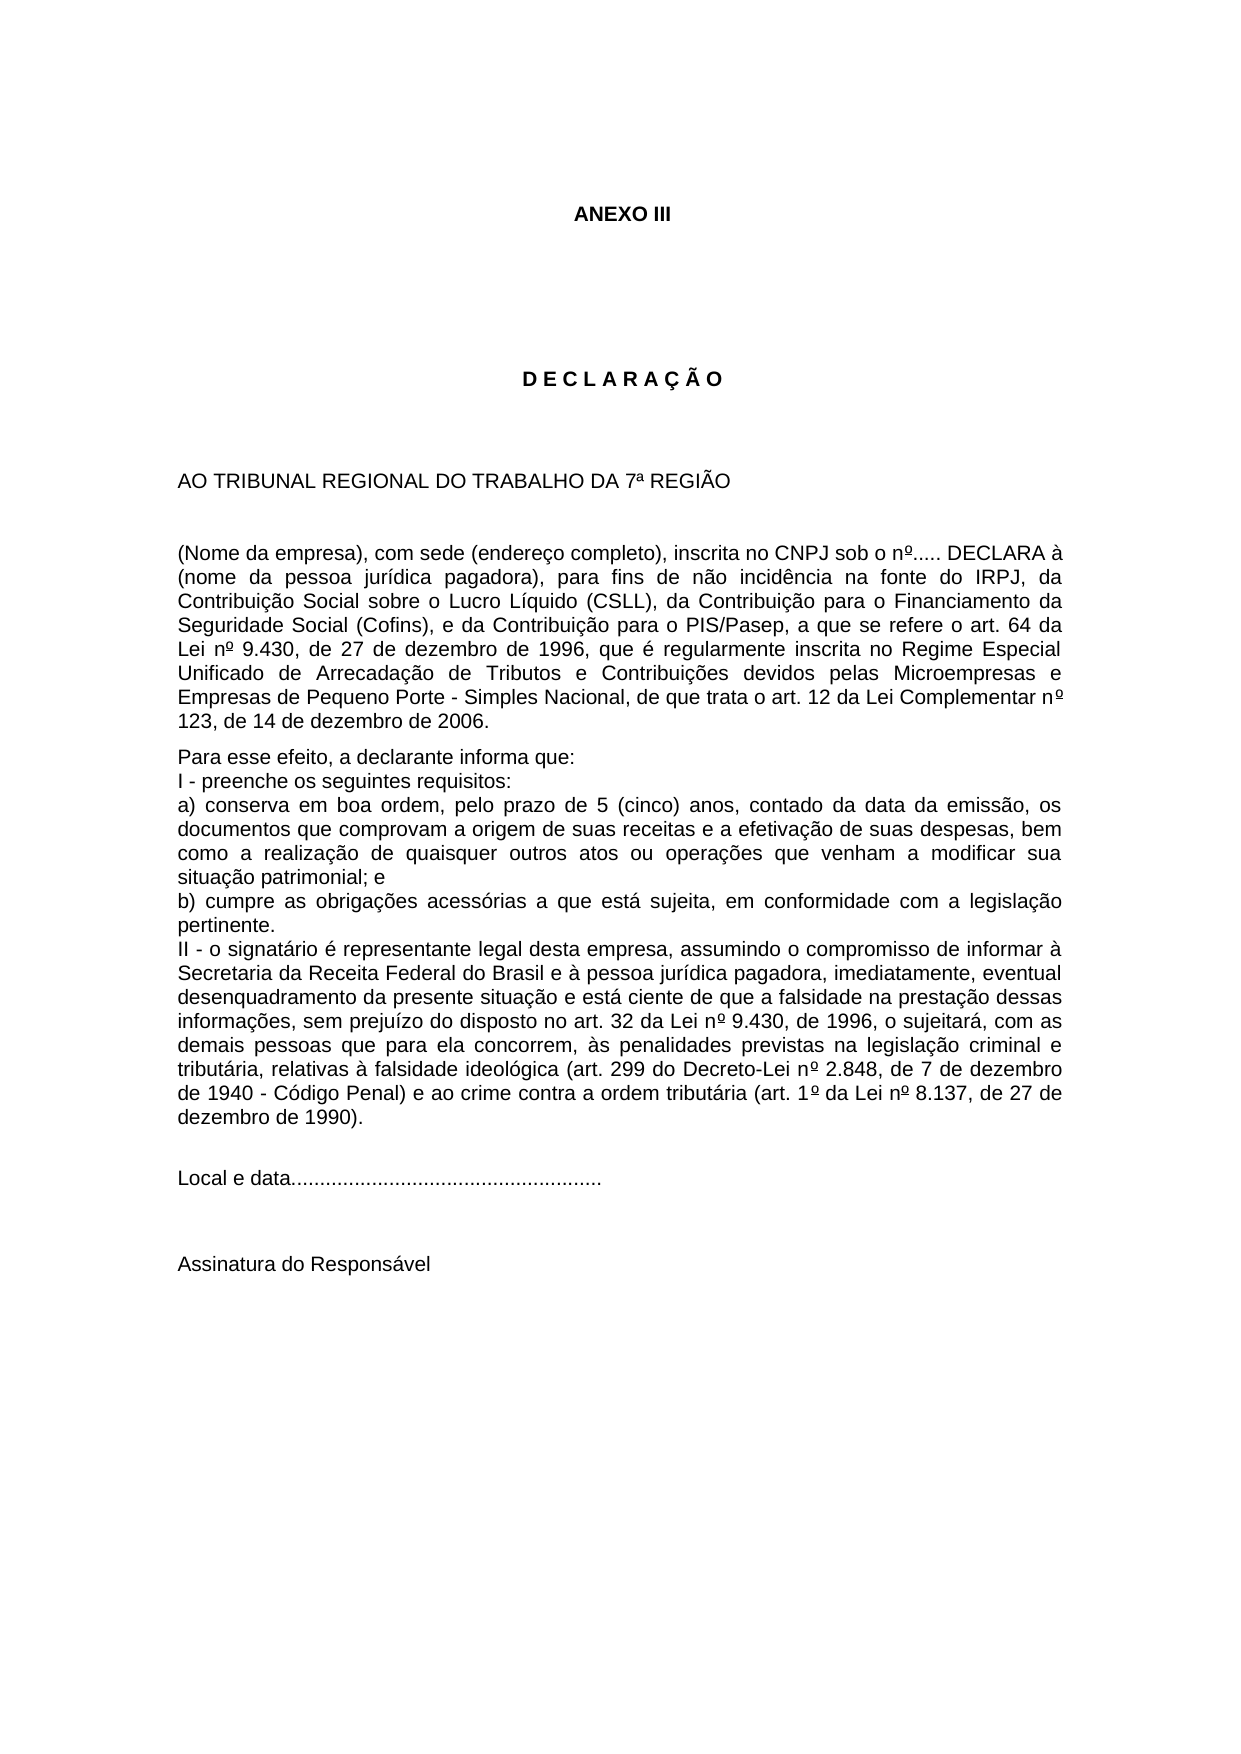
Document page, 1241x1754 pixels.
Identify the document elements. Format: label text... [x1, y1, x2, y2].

text a) conserva em boa ordem, pelo prazo de 5 (cinco) anos, contado da data da emissão, os documentos que comprovam a origem de suas receitas e a efetivação de suas despesas, bem como a realização de quaisquer outros atos ou operações que venham a modificar sua situação patrimonial; e [177, 793, 1063, 889]
subtitle D E C L A R A Ç Ã O [177, 367, 1067, 391]
text Assinatura do Responsável [177, 1251, 1063, 1275]
subtitle ANEXO III [177, 201, 1067, 225]
text b) cumpre as obrigações acessórias a que está sujeita, em conformidade com a legislação pertinente. [177, 889, 1063, 937]
text II - o signatário é representante legal desta empresa, assumindo o compromisso de informar à Secretaria da Receita Federal do Brasil e à pessoa jurídica pagadora, imediatamente, eventual desenquadramento da presente situação e está ciente de que a falsidade na prestação dessas informações, sem prejuízo do disposto no art. 32 da Lei nº 9.430, de 1996, o sujeitará, com as demais pessoas que para ela concorrem, às penalidades previstas na legislação criminal e tributária, relativas à falsidade ideológica (art. 299 do Decreto-Lei nº 2.848, de 7 de dezembro de 1940 - Código Penal) e ao crime contra a ordem tributária (art. 1º da Lei nº 8.137, de 27 de dezembro de 1990). [177, 937, 1063, 1128]
text (Nome da empresa), com sede (endereço completo), inscrita no CNPJ sob o nº..... DECLARA à (nome da pessoa jurídica pagadora), para fins de não incidência na fonte do IRPJ, da Contribuição Social sobre o Lucro Líquido (CSLL), da Contribuição para o Financiamento da Seguridade Social (Cofins), e da Contribuição para o PIS/Pasep, a que se refere o art. 64 da Lei nº 9.430, de 27 de dezembro de 1996, que é regularmente inscrita no Regime Especial Unificado de Arrecadação de Tributos e Contribuições devidos pelas Microempresas e Empresas de Pequeno Porte - Simples Nacional, de que trata o art. 12 da Lei Complementar nº 123, de 14 de dezembro de 2006. [177, 541, 1063, 733]
text I - preenche os seguintes requisitos: [177, 769, 1063, 793]
text AO TRIBUNAL REGIONAL DO TRABALHO DA 7ª REGIÃO [177, 469, 1063, 493]
text Para esse efeito, a declarante informa que: [177, 745, 1063, 769]
text Local e data...................................................... [177, 1166, 1063, 1190]
